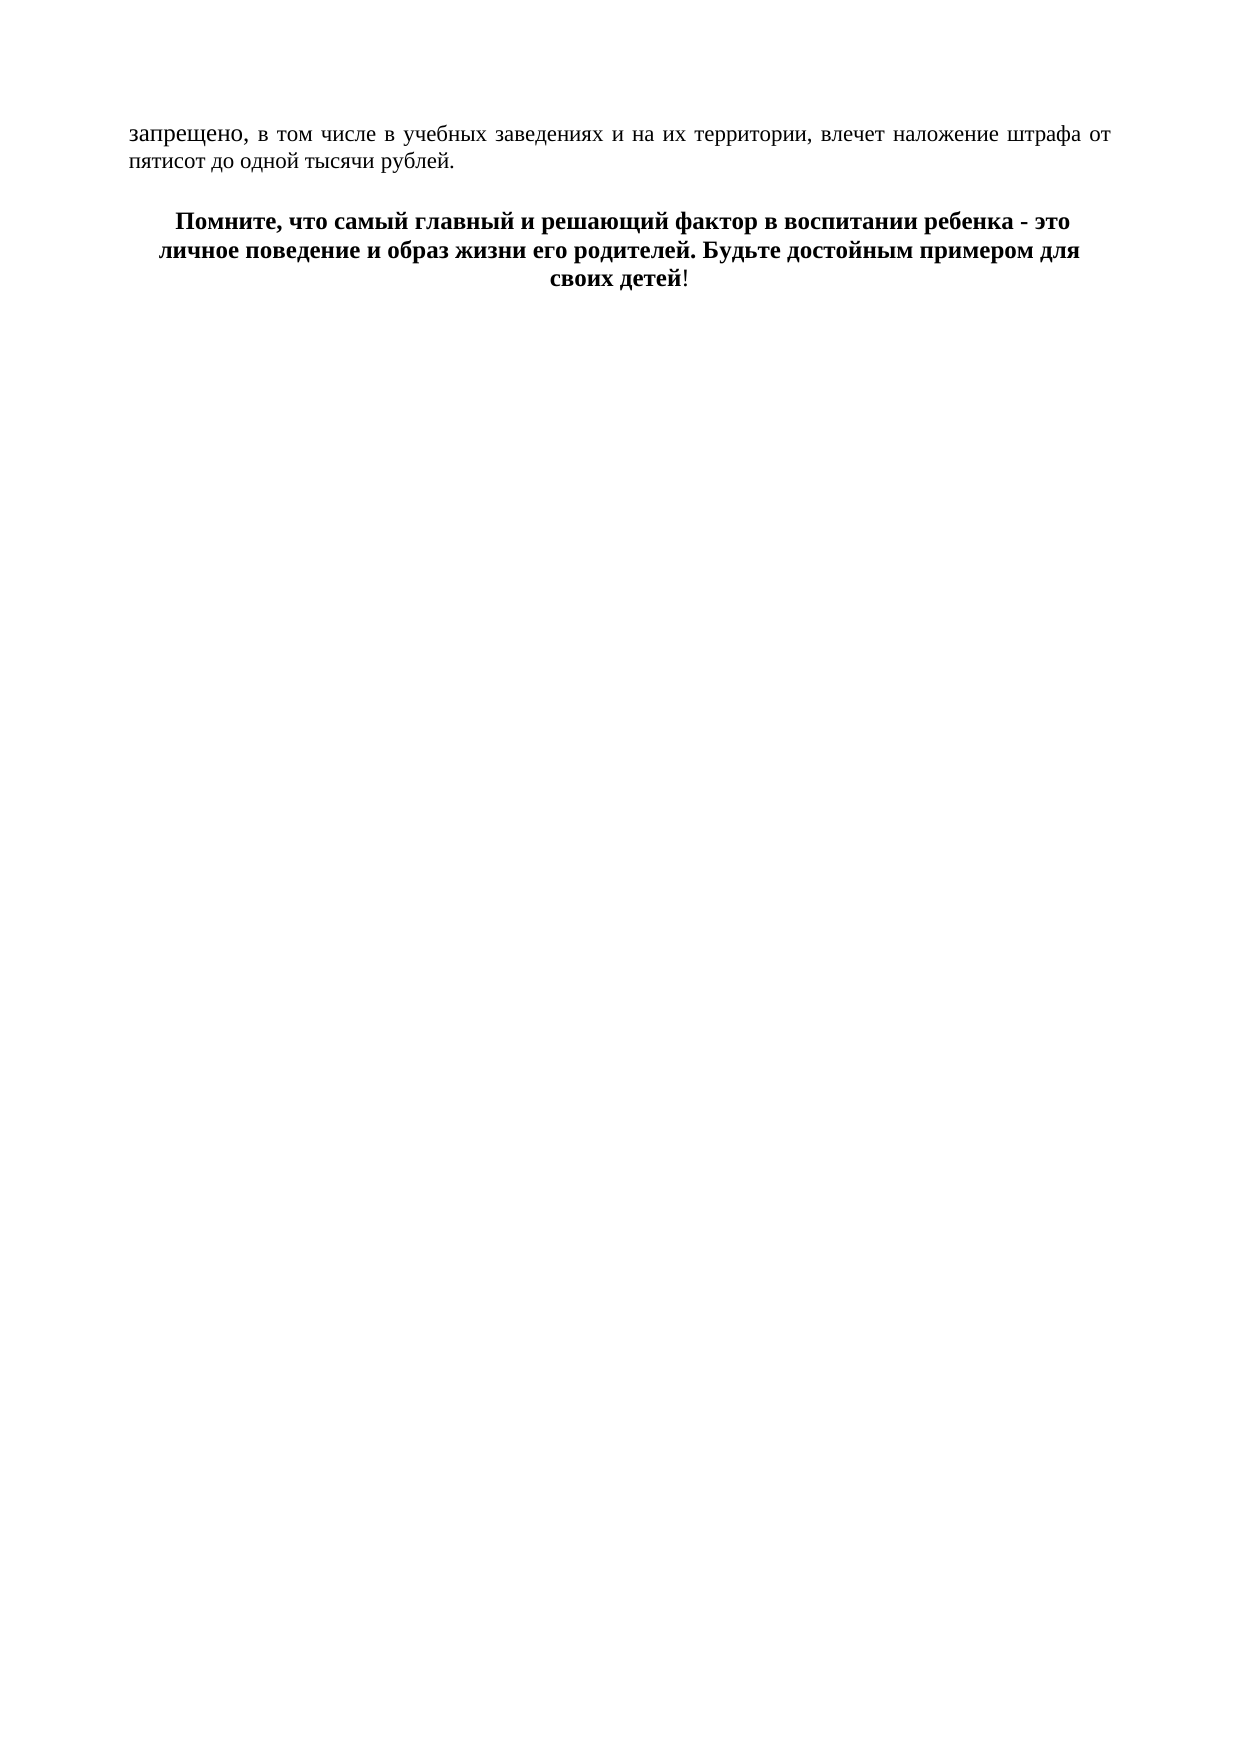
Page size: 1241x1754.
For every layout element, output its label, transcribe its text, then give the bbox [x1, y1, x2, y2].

subtitle Помните, что самый главный и решающий фактор в воспитании ребенка - это личное поведение и образ жизни его родителей. Будьте достойным примером для своих детей! [155, 206, 1084, 292]
list запрещено, в том числе в учебных заведениях и на их территории, влечет наложение штрафа от пятисот до одной тысячи рублей. [129, 118, 1111, 173]
